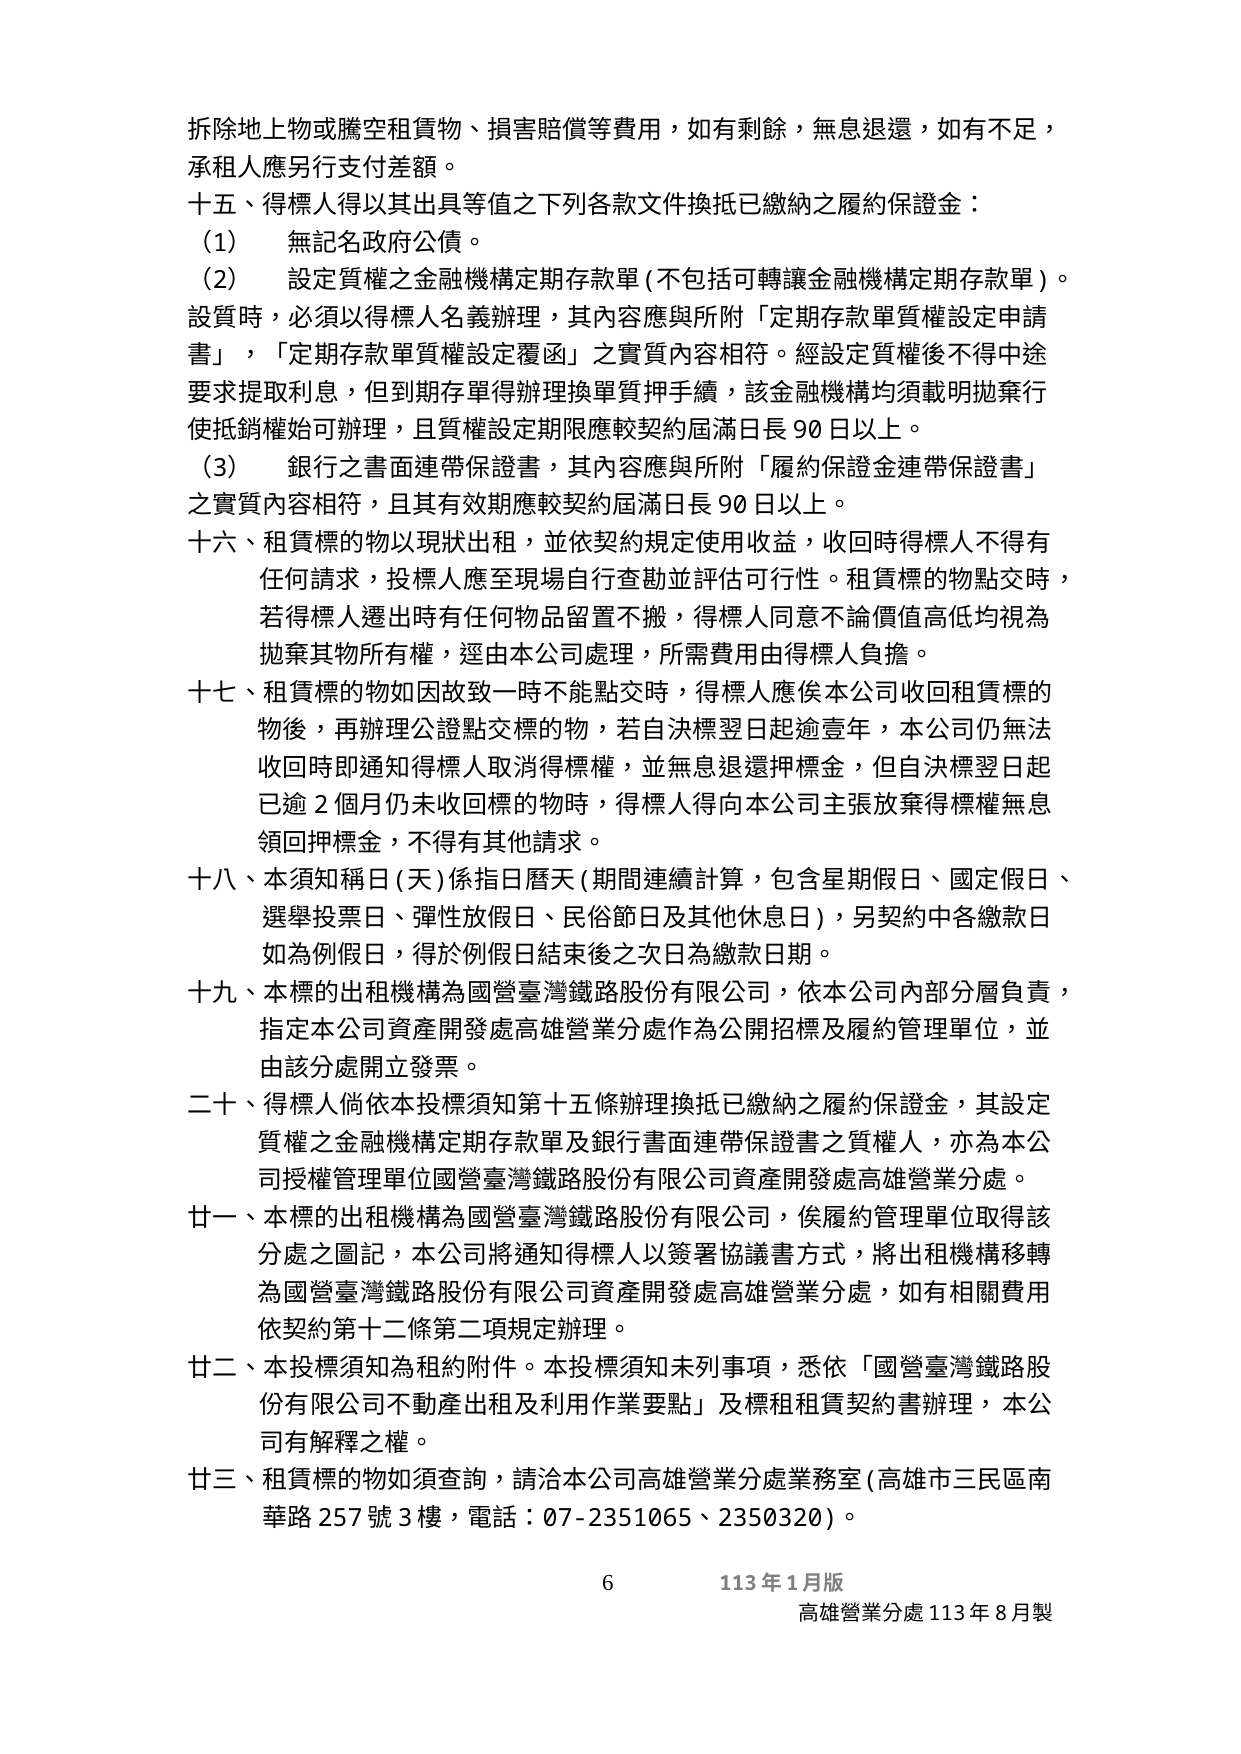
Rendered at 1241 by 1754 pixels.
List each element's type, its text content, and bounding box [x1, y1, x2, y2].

text 十七、租賃標的物如因故致一時不能點交時，得標人應俟本公司收回租賃標的物後，再辦理公證點交標的物，若自決標翌日起逾壹年，本公司仍無法收回時即通知得標人取消得標權，並無息退還押標金，但自決標翌日起已逾2個月仍未收回標的物時，得標人得向本公司主張放棄得標權無息領回押標金，不得有其他請求。 [187, 671, 1053, 858]
text 廿三、租賃標的物如須查詢，請洽本公司高雄營業分處業務室(高雄市三民區南華路257號3樓，電話：07-2351065、2350320)。 [187, 1458, 1053, 1533]
list 得標人另於簽約前，以本須知第五條規定之票據提供相當於3個月租金之保證金(不得低於新臺幣5萬元整)者，得免除保證人。此保證金於租期屆滿或租約終止時，須抵充未繳清之月租金、違約金、懲罰性違約金、其他費用、拆除地上物或騰空租賃物、損害賠償等費用，如有剩餘，無息退還，如有不足，承租人應另行支付差額。 [187, 108, 1047, 183]
list 設定質權之金融機構定期存款單(不包括可轉讓金融機構定期存款單)。設質時，必須以得標人名義辦理，其內容應與所附「定期存款單質權設定申請書」，「定期存款單質權設定覆函」之實質內容相符。經設定質權後不得中途要求提取利息，但到期存單得辦理換單質押手續，該金融機構均須載明拋棄行使抵銷權始可辦理，且質權設定期限應較契約屆滿日長90日以上。 [187, 258, 1051, 446]
text 廿二、本投標須知為租約附件。本投標須知未列事項，悉依「國營臺灣鐵路股份有限公司不動產出租及利用作業要點」及標租租賃契約書辦理，本公司有解釋之權。 [187, 1346, 1053, 1458]
text 十六、租賃標的物以現狀出租，並依契約規定使用收益，收回時得標人不得有任何請求，投標人應至現場自行查勘並評估可行性。租賃標的物點交時，若得標人遷出時有任何物品留置不搬，得標人同意不論價值高低均視為拋棄其物所有權，逕由本公司處理，所需費用由得標人負擔。 [187, 521, 1053, 671]
list 無記名政府公債。 [187, 221, 1051, 258]
text 十八、本須知稱日(天)係指日曆天(期間連續計算，包含星期假日、國定假日、選舉投票日、彈性放假日、民俗節日及其他休息日)，另契約中各繳款日如為例假日，得於例假日結束後之次日為繳款日期。 [187, 858, 1053, 971]
text 十五、得標人得以其出具等值之下列各款文件換抵已繳納之履約保證金： [187, 183, 1053, 221]
text 二十、得標人倘依本投標須知第十五條辦理換抵已繳納之履約保證金，其設定質權之金融機構定期存款單及銀行書面連帶保證書之質權人，亦為本公司授權管理單位國營臺灣鐵路股份有限公司資產開發處高雄營業分處。 [187, 1083, 1053, 1196]
text 廿一、本標的出租機構為國營臺灣鐵路股份有限公司，俟履約管理單位取得該分處之圖記，本公司將通知得標人以簽署協議書方式，將出租機構移轉為國營臺灣鐵路股份有限公司資產開發處高雄營業分處，如有相關費用依契約第十二條第二項規定辦理。 [187, 1196, 1053, 1346]
text 十九、本標的出租機構為國營臺灣鐵路股份有限公司，依本公司內部分層負責，指定本公司資產開發處高雄營業分處作為公開招標及履約管理單位，並由該分處開立發票。 [187, 971, 1053, 1083]
list 銀行之書面連帶保證書，其內容應與所附「履約保證金連帶保證書」之實質內容相符，且其有效期應較契約屆滿日長90日以上。 [187, 446, 1051, 521]
